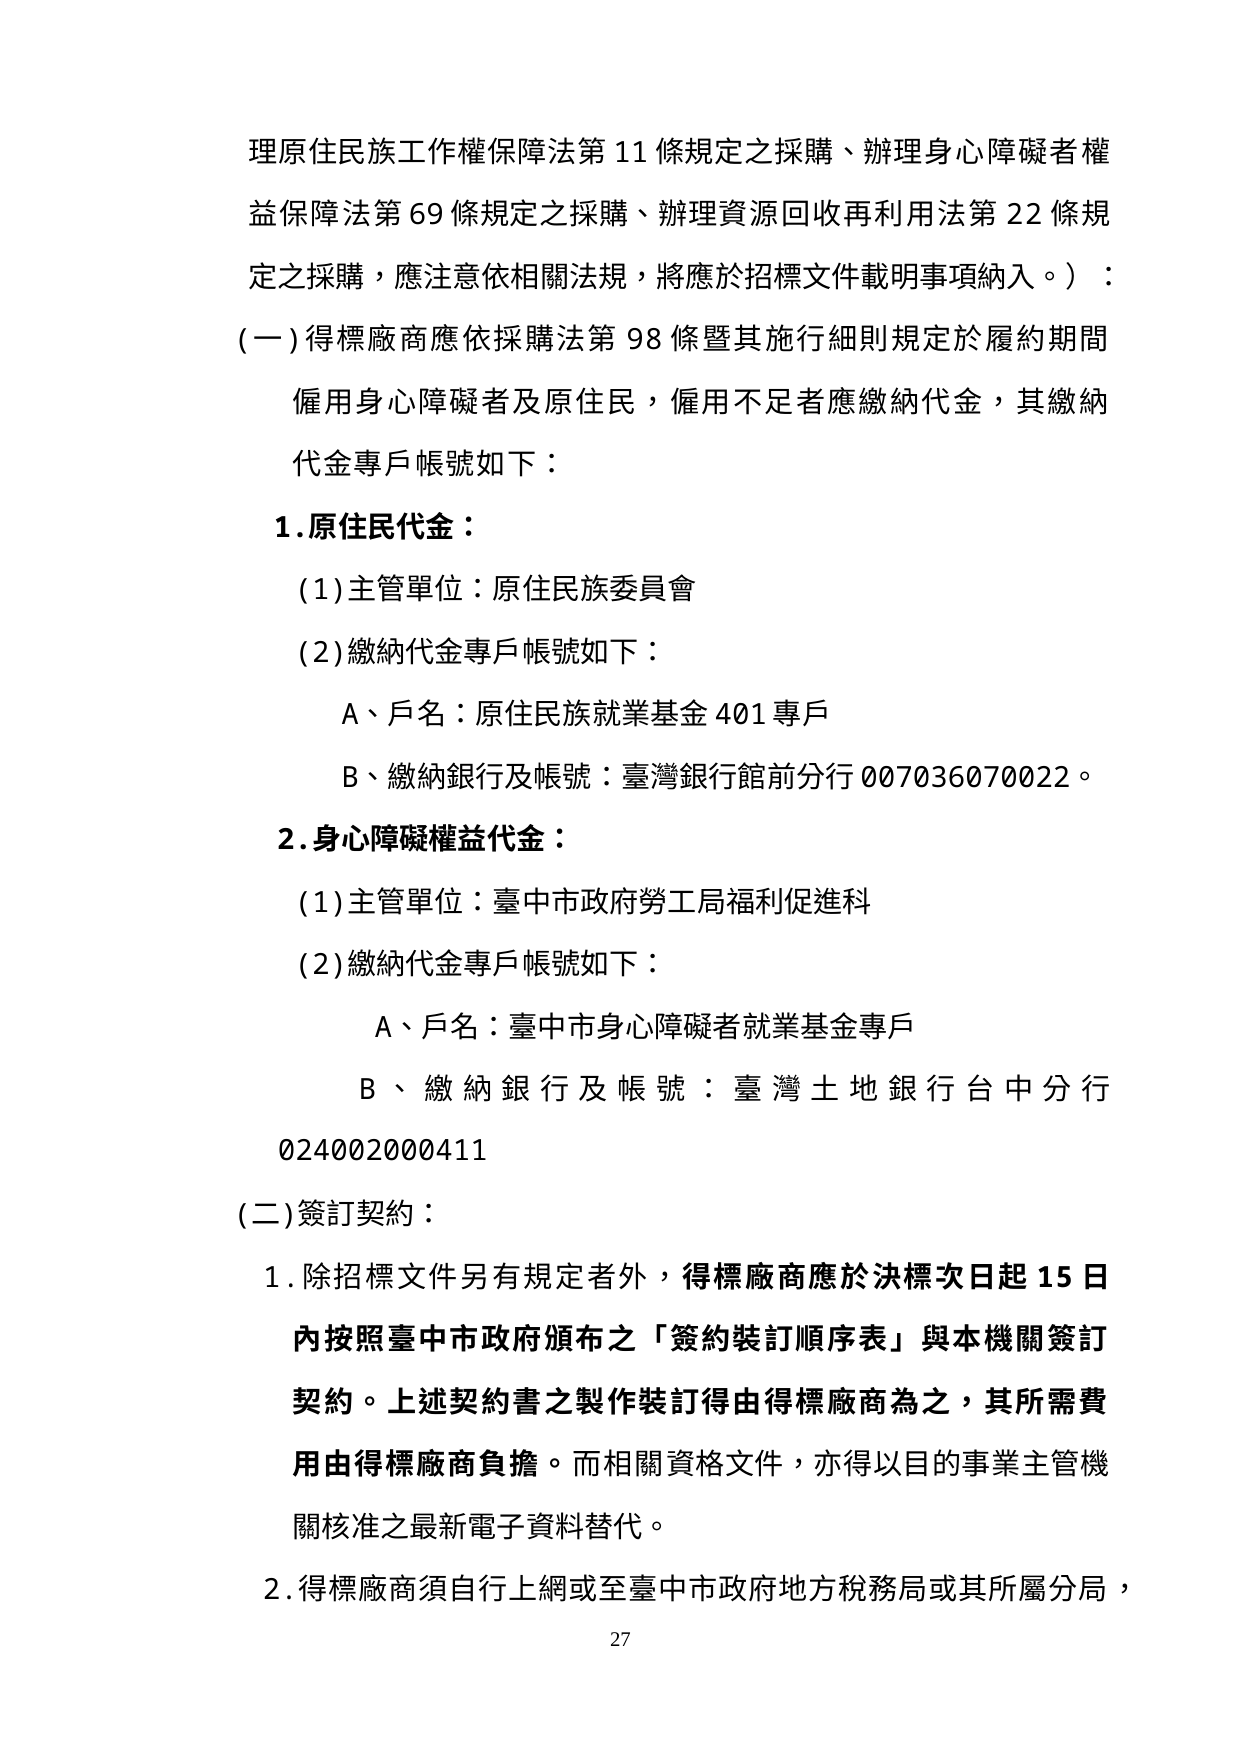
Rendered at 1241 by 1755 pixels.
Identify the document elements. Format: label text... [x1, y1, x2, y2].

text B、繳納銀行及帳號：臺灣銀行館前分行007036070022。 [218, 733, 1110, 795]
text (一)得標廠商應依採購法第98條暨其施行細則規定於履約期間僱用身心障礙者及原住民，僱用不足者應繳納代金，其繳納代金專戶帳號如下： [234, 295, 1110, 483]
text 1.原住民代金： [204, 483, 1110, 545]
text B、繳納銀行及帳號：臺灣土地銀行台中分行024002000411 [278, 1045, 1110, 1170]
list 其他須知（請機關自行訂定。例如：採共同投標、統包、替代方案、辦理原住民族工作權保障法第11條規定之採購、辦理身心障礙者權益保障法第69條規定之採購、辦理資源回收再利用法第22條規定之採購，應注意依相關法規，將應於招標文件載明事項納入。）： [130, 108, 1110, 295]
text (2)繳納代金專戶帳號如下： [189, 608, 1110, 670]
text A、戶名：臺中市身心障礙者就業基金專戶 [77, 983, 1110, 1045]
text 2.身心障礙權益代金： [189, 795, 1110, 858]
text A、戶名：原住民族就業基金401專戶 [218, 670, 1110, 733]
text 2.得標廠商須自行上網或至臺中市政府地方稅務局或其所屬分局，依契據性質開立印花稅大額憑證繳款書，並繳納之。 [263, 1545, 1110, 1608]
text (1)主管單位：臺中市政府勞工局福利促進科 [189, 858, 1110, 920]
text 1.除招標文件另有規定者外，得標廠商應於決標次日起15日內按照臺中市政府頒布之「簽約裝訂順序表」與本機關簽訂契約。上述契約書之製作裝訂得由得標廠商為之，其所需費用由得標廠商負擔。而相關資格文件，亦得以目的事業主管機關核准之最新電子資料替代。 [263, 1233, 1110, 1545]
text (1)主管單位：原住民族委員會 [189, 545, 1110, 608]
text (2)繳納代金專戶帳號如下： [189, 920, 1110, 983]
text (二)簽訂契約： [233, 1170, 1110, 1233]
